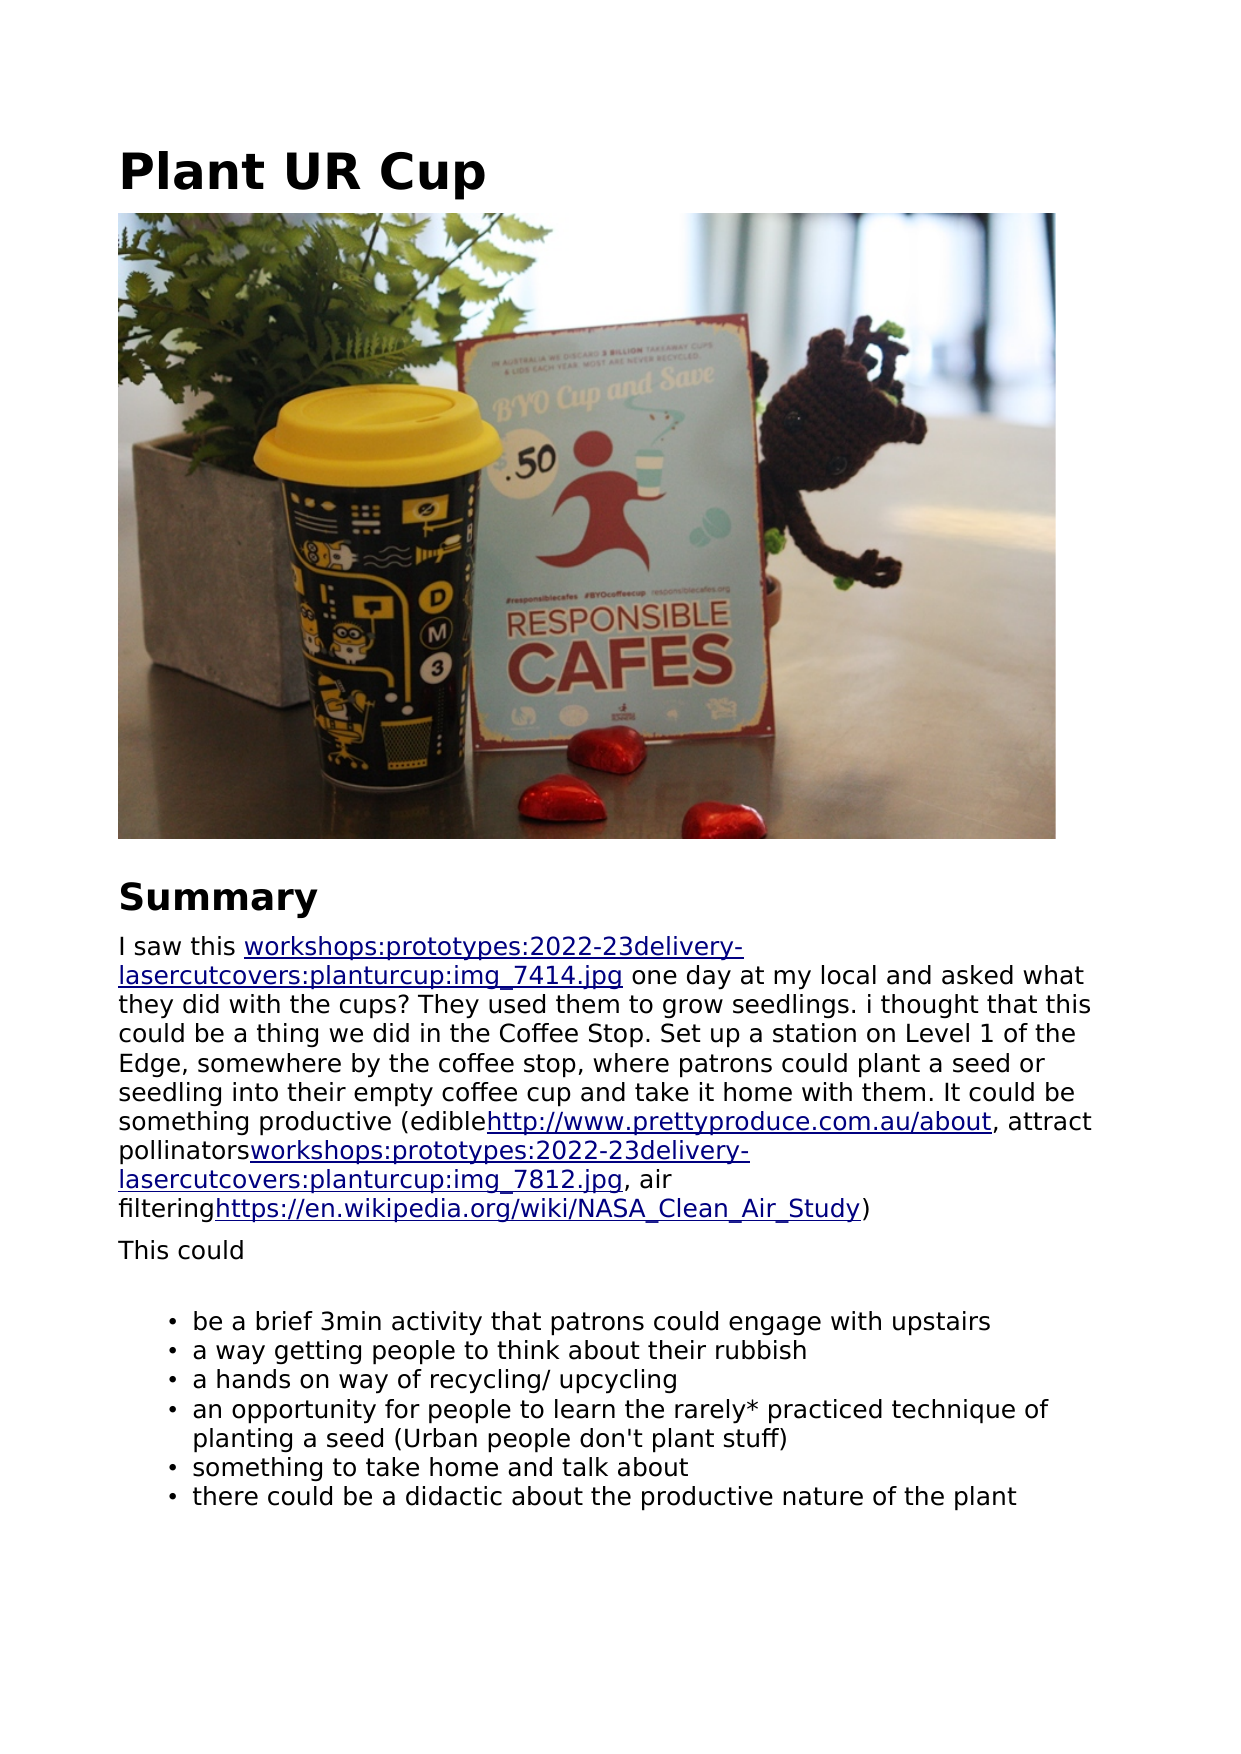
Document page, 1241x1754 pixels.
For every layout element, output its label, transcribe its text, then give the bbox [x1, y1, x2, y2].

list an opportunity for people to learn the rarely* practiced technique of planting a seed (Urban people don't plant stuff) [177, 1395, 1122, 1453]
list something to take home and talk about [177, 1453, 1122, 1482]
text This could [118, 1236, 1122, 1265]
list a hands on way of recycling/ upcycling [177, 1366, 1122, 1395]
subtitle Summary [118, 876, 1122, 919]
list there could be a didactic about the productive nature of the plant [177, 1482, 1122, 1512]
text I saw this workshops:prototypes:2022-23delivery-lasercutcovers:planturcup:img_7414.jpg one day at my local and asked what they did with the cups? They used them to grow seedlings. i thought that this could be a thing we did in the Coffee Stop. Set up a station on Level 1 of the Edge, somewhere by the coffee stop, where patrons could plant a seed or seedling into their empty coffee cup and take it home with them. It could be something productive (ediblehttp://www.prettyproduce.com.au/about, attract pollinatorsworkshops:prototypes:2022-23delivery-lasercutcovers:planturcup:img_7812.jpg, air filteringhttps://en.wikipedia.org/wiki/NASA_Clean_Air_Study) [118, 932, 1122, 1224]
picture [118, 213, 1056, 839]
list a way getting people to think about their rubbish [177, 1337, 1122, 1366]
subtitle Plant UR Cup [118, 143, 1122, 201]
list be a brief 3min activity that patrons could engage with upstairs [177, 1307, 1122, 1337]
